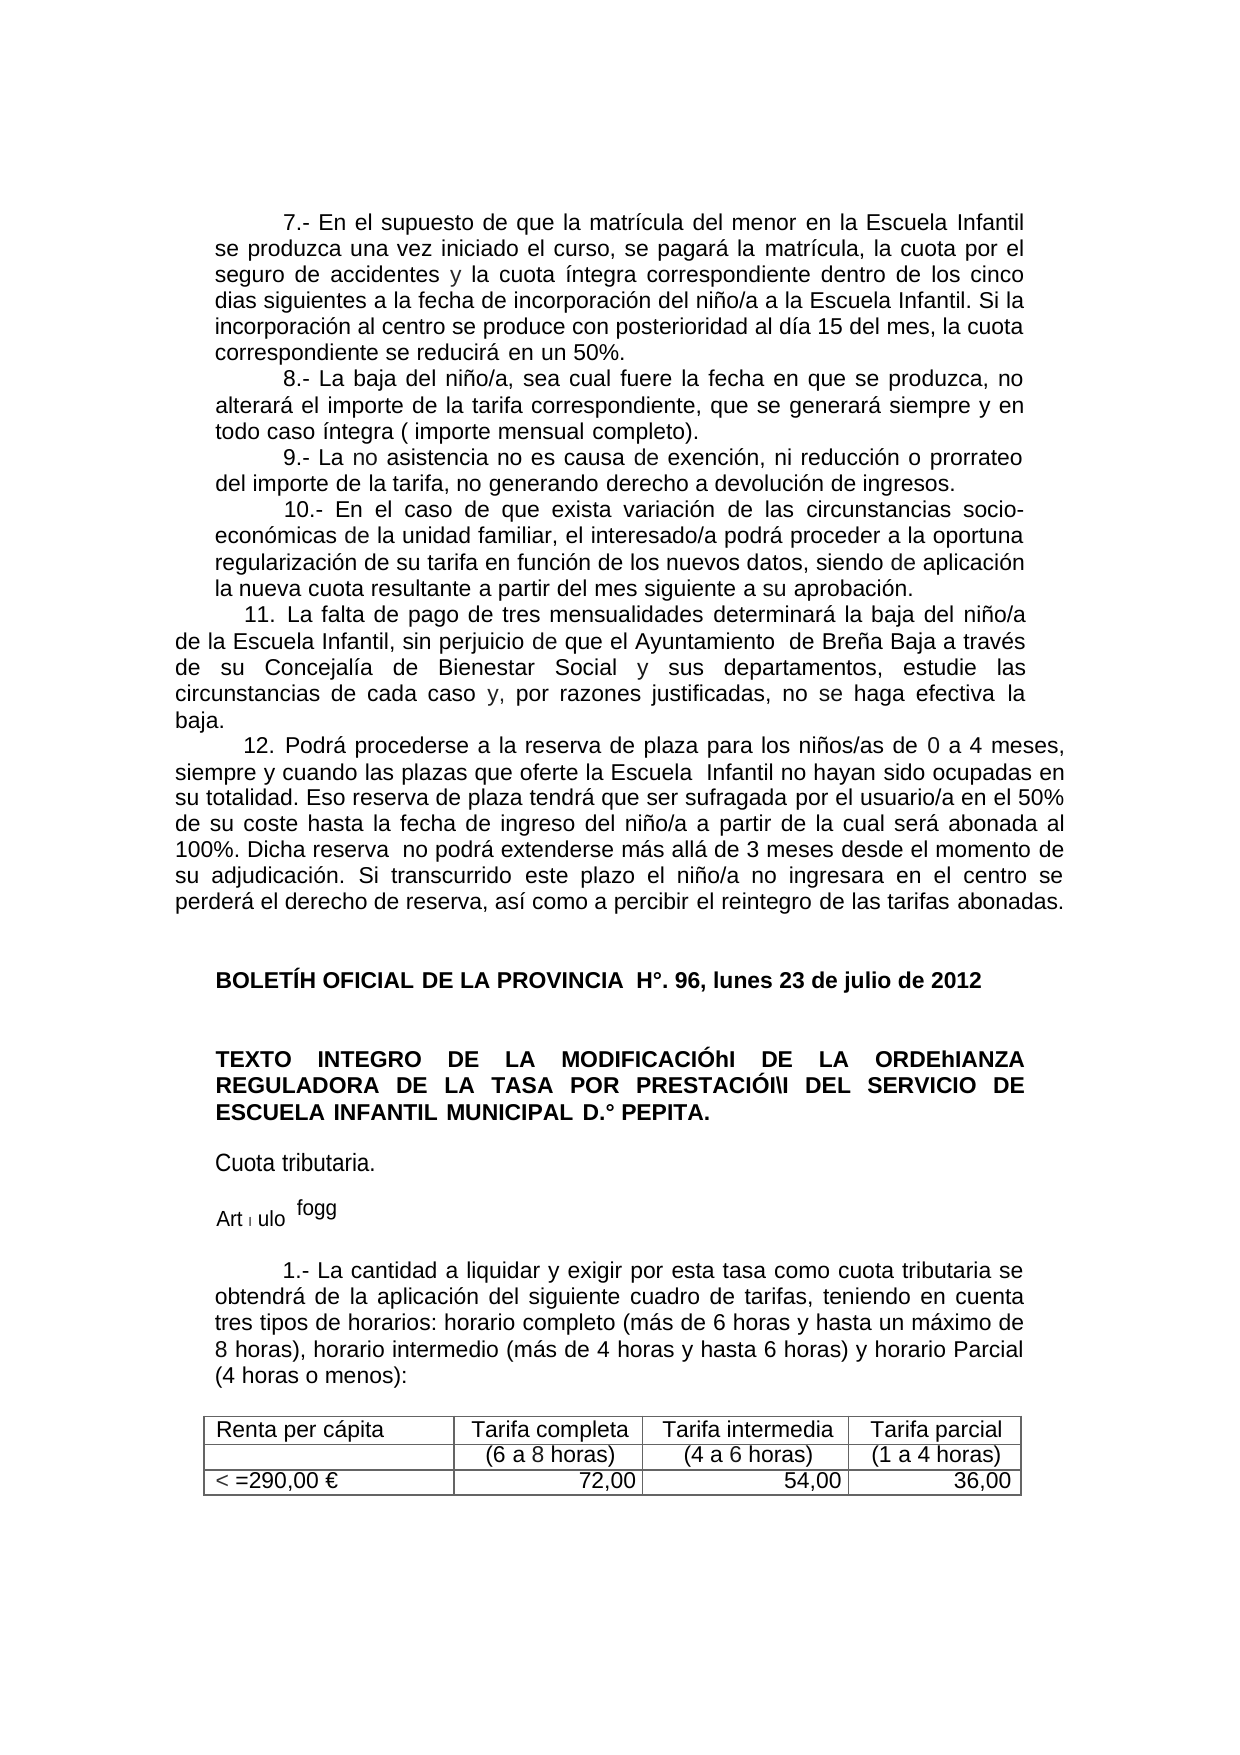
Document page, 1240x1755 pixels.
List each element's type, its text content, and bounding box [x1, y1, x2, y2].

table_cell < =290,00 € [205, 1471, 453, 1494]
table_header Tarifa intermedia [643, 1417, 848, 1443]
list La falta de pago de tres mensualidades determinará la baja del niño/a de la Escuela Infantil, sin perjuicio de que el Ayuntamiento de Breña Baja a través de su Concejalía de Bienestar Social y sus departamentos, estudie las circunstancias de cada caso y, por razones justificadas, no se haga efectiva la baja. [175, 601, 1026, 733]
text 1.- La cantidad a liquidar y exigir por esta tasa como cuota tributaria se obtendrá de la aplicación del siguiente cuadro de tarifas, teniendo en cuenta tres tipos de horarios: horario completo (más de 6 horas y hasta un máximo de 8 horas), horario intermedio (más de 4 horas y hasta 6 horas) y horario Parcial (4 horas o menos): [214, 1257, 1025, 1388]
table_cell 36,00 [849, 1471, 1020, 1494]
table_cell (4 a 6 horas) [643, 1445, 848, 1469]
table_cell 72,00 [455, 1471, 642, 1494]
table_cell (6 a 8 horas) [455, 1445, 642, 1469]
table_cell [205, 1445, 453, 1469]
text 8.- La baja del niño/a, sea cual fuere la fecha en que se produzca, no alterará el importe de la tarifa correspondiente, que se generará siempre y en todo caso íntegra ( importe mensual completo). [215, 365, 1025, 444]
text 7.- En el supuesto de que la matrícula del menor en la Escuela Infantil se produzca una vez iniciado el curso, se pagará la matrícula, la cuota por el seguro de accidentes y la cuota íntegra correspondiente dentro de los cinco dias siguientes a la fecha de incorporación del niño/a a la Escuela Infantil. Si la incorporación al centro se produce con posterioridad al día 15 del mes, la cuota correspondiente se reducirá en un 50%. [214, 210, 1025, 365]
text 9.- La no asistencia no es causa de exención, ni reducción o prorrateo del importe de la tarifa, no generando derecho a devolución de ingresos. [215, 444, 1023, 496]
subtitle Cuota tributaria. [215, 1148, 1064, 1177]
text 10.- En el caso de que exista variación de las circunstancias socio- económicas de la unidad familiar, el interesado/a podrá proceder a la oportuna regularización de su tarifa en función de los nuevos datos, siendo de aplicación la nueva cuota resultante a partir del mes siguiente a su aprobación. [214, 496, 1024, 601]
table_cell 54,00 [643, 1471, 848, 1494]
table_header Renta per cápita [205, 1417, 453, 1443]
subtitle BOLETÍH OFICIAL DE LA PROVINCIA H°. 96, lunes 23 de julio de 2012 [215, 967, 1064, 993]
table_header Tarifa parcial [849, 1417, 1020, 1443]
text Art l ulo fogg [216, 1195, 1064, 1231]
table_cell (1 a 4 horas) [849, 1445, 1020, 1469]
list Podrá procederse a la reserva de plaza para los niños/as de 0 a 4 meses, siempre y cuando las plazas que oferte la Escuela Infantil no hayan sido ocupadas en su totalidad. Eso reserva de plaza tendrá que ser sufragada por el usuario/a en el 50% de su coste hasta la fecha de ingreso del niño/a a partir de la cual será abonada al 100%. Dicha reserva no podrá extenderse más allá de 3 meses desde el momento de su adjudicación. Si transcurrido este plazo el niño/a no ingresara en el centro se perderá el derecho de reserva, así como a percibir el reintegro de las tarifas abonadas. [175, 733, 1064, 914]
table_header Tarifa completa [455, 1417, 642, 1443]
text TEXTO INTEGRO DE LA MODIFICACIÓhI DE LA ORDEhIANZA REGULADORA DE LA TASA POR PRESTACIÓI\I DEL SERVICIO DE ESCUELA INFANTIL MUNICIPAL D.° PEPITA. [215, 1046, 1025, 1125]
